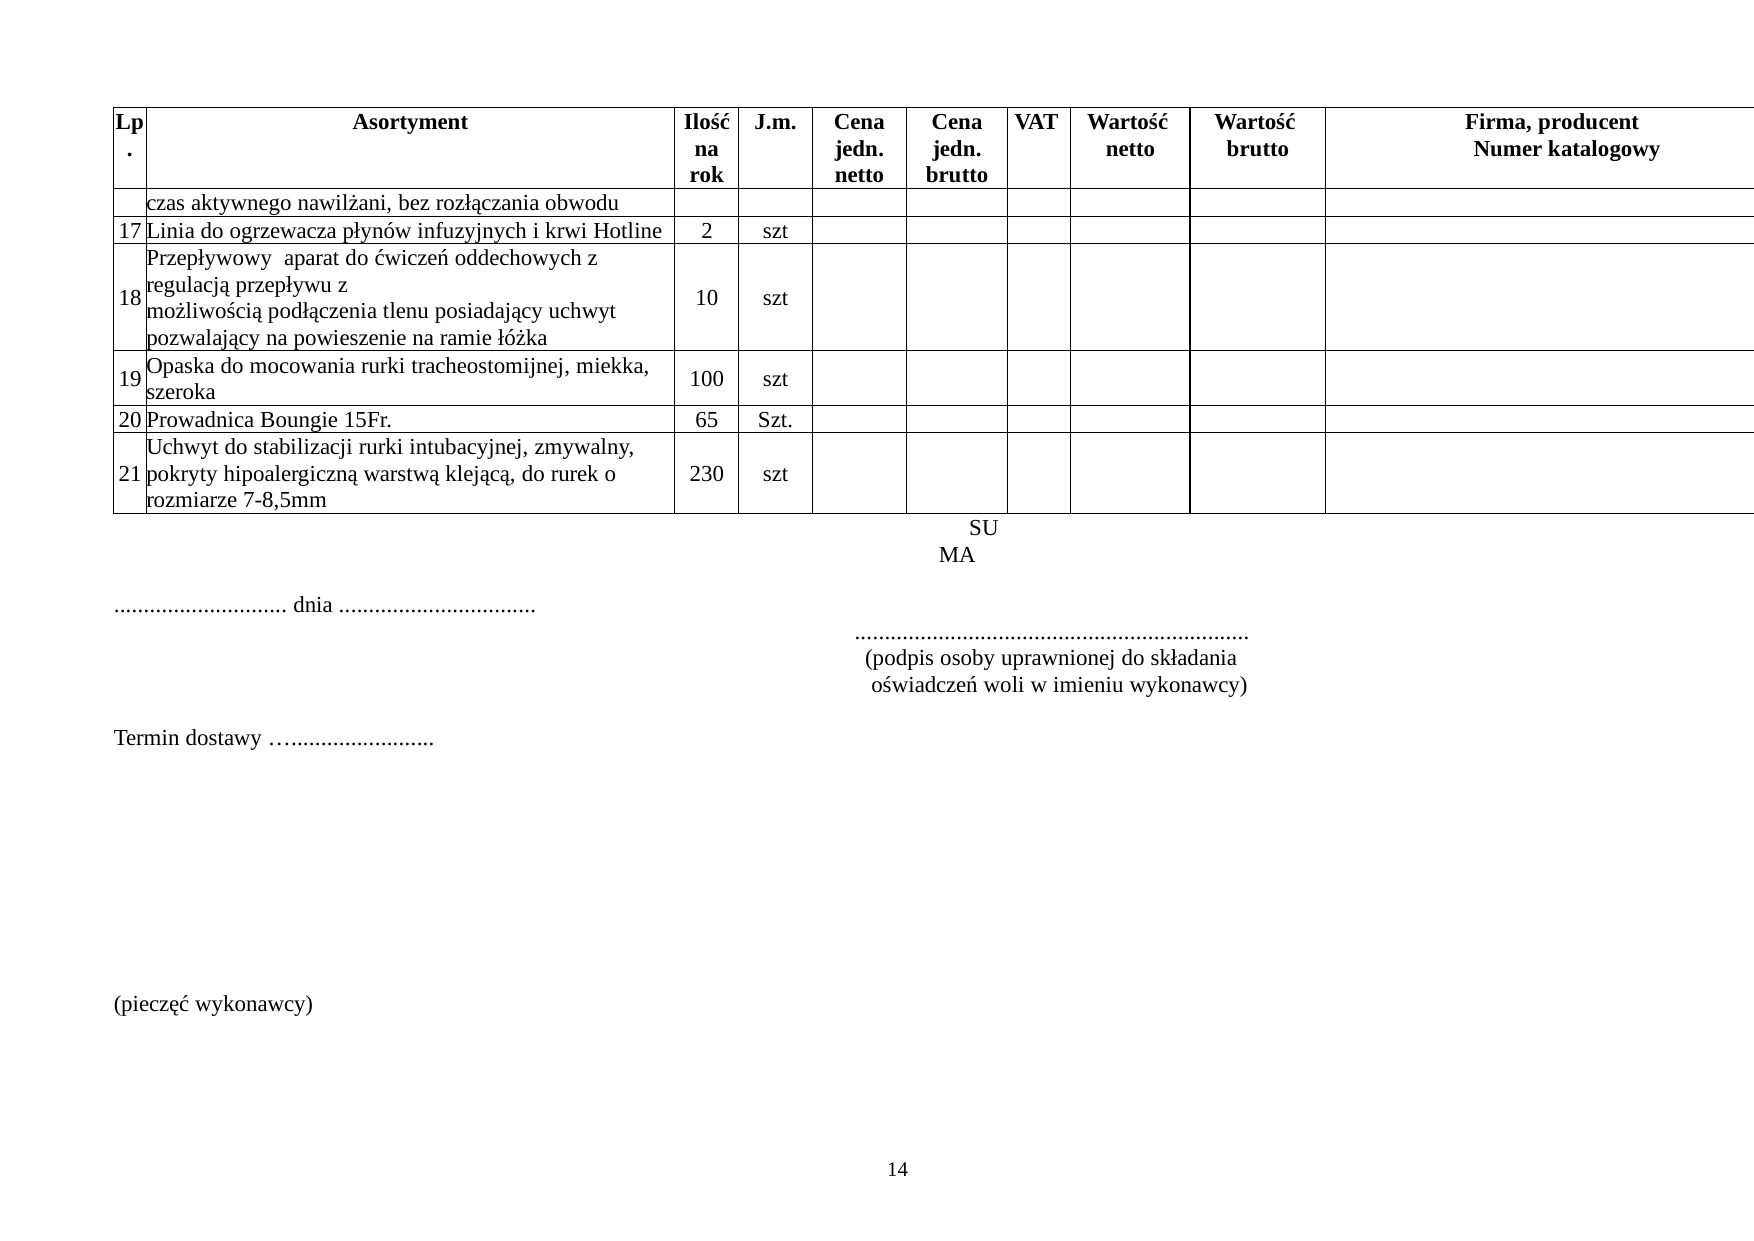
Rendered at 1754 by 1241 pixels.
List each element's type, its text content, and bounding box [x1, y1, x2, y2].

text (podpis osoby uprawnionej do składania [630, 644, 1681, 671]
table_cell [813, 217, 906, 243]
table_cell [1631, 514, 1635, 567]
table_cell [1673, 514, 1677, 567]
table_cell 17 [114, 217, 146, 243]
table_cell 18 [114, 244, 146, 350]
table_cell 230 [675, 433, 738, 513]
table_cell [1643, 514, 1647, 567]
table_cell [1191, 244, 1325, 350]
table_header VAT [1008, 108, 1070, 188]
table_header Wartość brutto [1191, 108, 1325, 188]
table_cell [1326, 433, 1754, 513]
text oświadczeń woli w imieniu wykonawcy) [703, 671, 1681, 697]
table_cell [813, 406, 906, 432]
table_cell [1008, 244, 1070, 350]
table_cell [1660, 514, 1664, 567]
table_cell [1623, 514, 1627, 567]
table_cell [1683, 514, 1754, 567]
table_cell [739, 189, 812, 216]
table_cell [813, 189, 906, 216]
table_cell [1326, 244, 1754, 350]
table_cell [1326, 189, 1754, 216]
table_cell [1589, 514, 1593, 567]
table_cell Opaska do mocowania rurki tracheostomijnej, miekka, szeroka [147, 351, 674, 404]
table_cell [675, 189, 738, 216]
table_cell szt [739, 217, 812, 243]
table_cell [1593, 514, 1597, 567]
table_cell 21 [114, 433, 146, 513]
table_cell 20 [114, 406, 146, 432]
table_cell [813, 433, 906, 513]
table_cell [114, 514, 146, 567]
table_cell [1008, 406, 1070, 432]
table_cell [675, 514, 739, 567]
table_header J.m. [739, 108, 812, 188]
text Termin dostawy …........................ [113, 724, 1681, 751]
table_header Ilość na rok [675, 108, 738, 188]
table_cell [1191, 189, 1325, 216]
table_cell [907, 244, 1007, 350]
table_cell [907, 406, 1007, 432]
table_cell [1598, 514, 1602, 567]
table_cell [1071, 217, 1189, 243]
table_cell [1602, 514, 1606, 567]
table_header Wartość netto [1071, 108, 1189, 188]
table_cell [1071, 189, 1189, 216]
table_cell [1191, 433, 1325, 513]
table_cell [1325, 514, 1589, 567]
table_cell [114, 189, 146, 216]
table_cell [1652, 514, 1656, 567]
table_cell [1190, 514, 1325, 567]
table_cell szt [739, 433, 812, 513]
table_header Cena jedn. netto [813, 108, 906, 188]
table_cell [1610, 514, 1614, 567]
table_cell 10 [675, 244, 738, 350]
table_cell [1191, 351, 1325, 404]
table_cell [1635, 514, 1639, 567]
table_cell Linia do ogrzewacza płynów infuzyjnych i krwi Hotline [147, 217, 674, 243]
table_cell szt [739, 244, 812, 350]
table_cell [1614, 514, 1618, 567]
table_cell 65 [675, 406, 738, 432]
table_cell 19 [114, 351, 146, 404]
table_cell Uchwyt do stabilizacji rurki intubacyjnej, zmywalny, pokryty hipoalergiczną warstwą klejącą, do rurek o rozmiarze 7-8,5mm [147, 433, 674, 513]
table_cell [907, 217, 1007, 243]
table_cell Prowadnica Boungie 15Fr. [147, 406, 674, 432]
table_cell [907, 433, 1007, 513]
table_cell [1664, 514, 1668, 567]
table_cell [1008, 189, 1070, 216]
table_cell [146, 514, 674, 567]
table_cell szt [739, 351, 812, 404]
text .................................................................. [113, 618, 1681, 644]
table_cell [1191, 217, 1325, 243]
table_cell [1639, 514, 1643, 567]
table_cell [739, 514, 812, 567]
table_cell czas aktywnego nawilżani, bez rozłączania obwodu [147, 189, 674, 216]
table_cell [813, 244, 906, 350]
table_cell 2 [675, 217, 738, 243]
table_cell [812, 514, 906, 567]
text ............................. dnia ................................. [113, 591, 1681, 618]
table_cell [1071, 244, 1189, 350]
table_cell Przepływowy aparat do ćwiczeń oddechowych z regulacją przepływu z możliwością podłączenia tlenu posiadający uchwyt pozwalający na powieszenie na ramie łóżka [147, 244, 674, 350]
table_cell [1656, 514, 1660, 567]
table_cell [1648, 514, 1652, 567]
table_cell [1071, 406, 1189, 432]
table_cell [1071, 433, 1189, 513]
table_cell [1627, 514, 1631, 567]
table_cell [1008, 217, 1070, 243]
table_header Cena jedn. brutto [907, 108, 1007, 188]
table_cell [1618, 514, 1622, 567]
table_cell [907, 351, 1007, 404]
table_header Asortyment [147, 108, 674, 188]
table_cell [1606, 514, 1610, 567]
table_header Firma, producent Numer katalogowy [1326, 108, 1754, 188]
table_cell [1326, 351, 1754, 404]
table_cell [813, 351, 906, 404]
table_cell [1326, 406, 1754, 432]
table_header Lp. [114, 108, 146, 188]
table_cell [1191, 406, 1325, 432]
table_cell [1668, 514, 1672, 567]
table_cell SUMA [906, 514, 1007, 567]
table_cell [1071, 514, 1190, 567]
table_cell [907, 189, 1007, 216]
table_cell 100 [675, 351, 738, 404]
table_cell [1326, 217, 1754, 243]
table_cell Szt. [739, 406, 812, 432]
table_cell [1008, 433, 1070, 513]
table_cell [1008, 351, 1070, 404]
table_cell [1071, 351, 1189, 404]
text (pieczęć wykonawcy) [113, 989, 1681, 1016]
table_cell [1677, 514, 1681, 567]
table_cell [1008, 514, 1071, 567]
